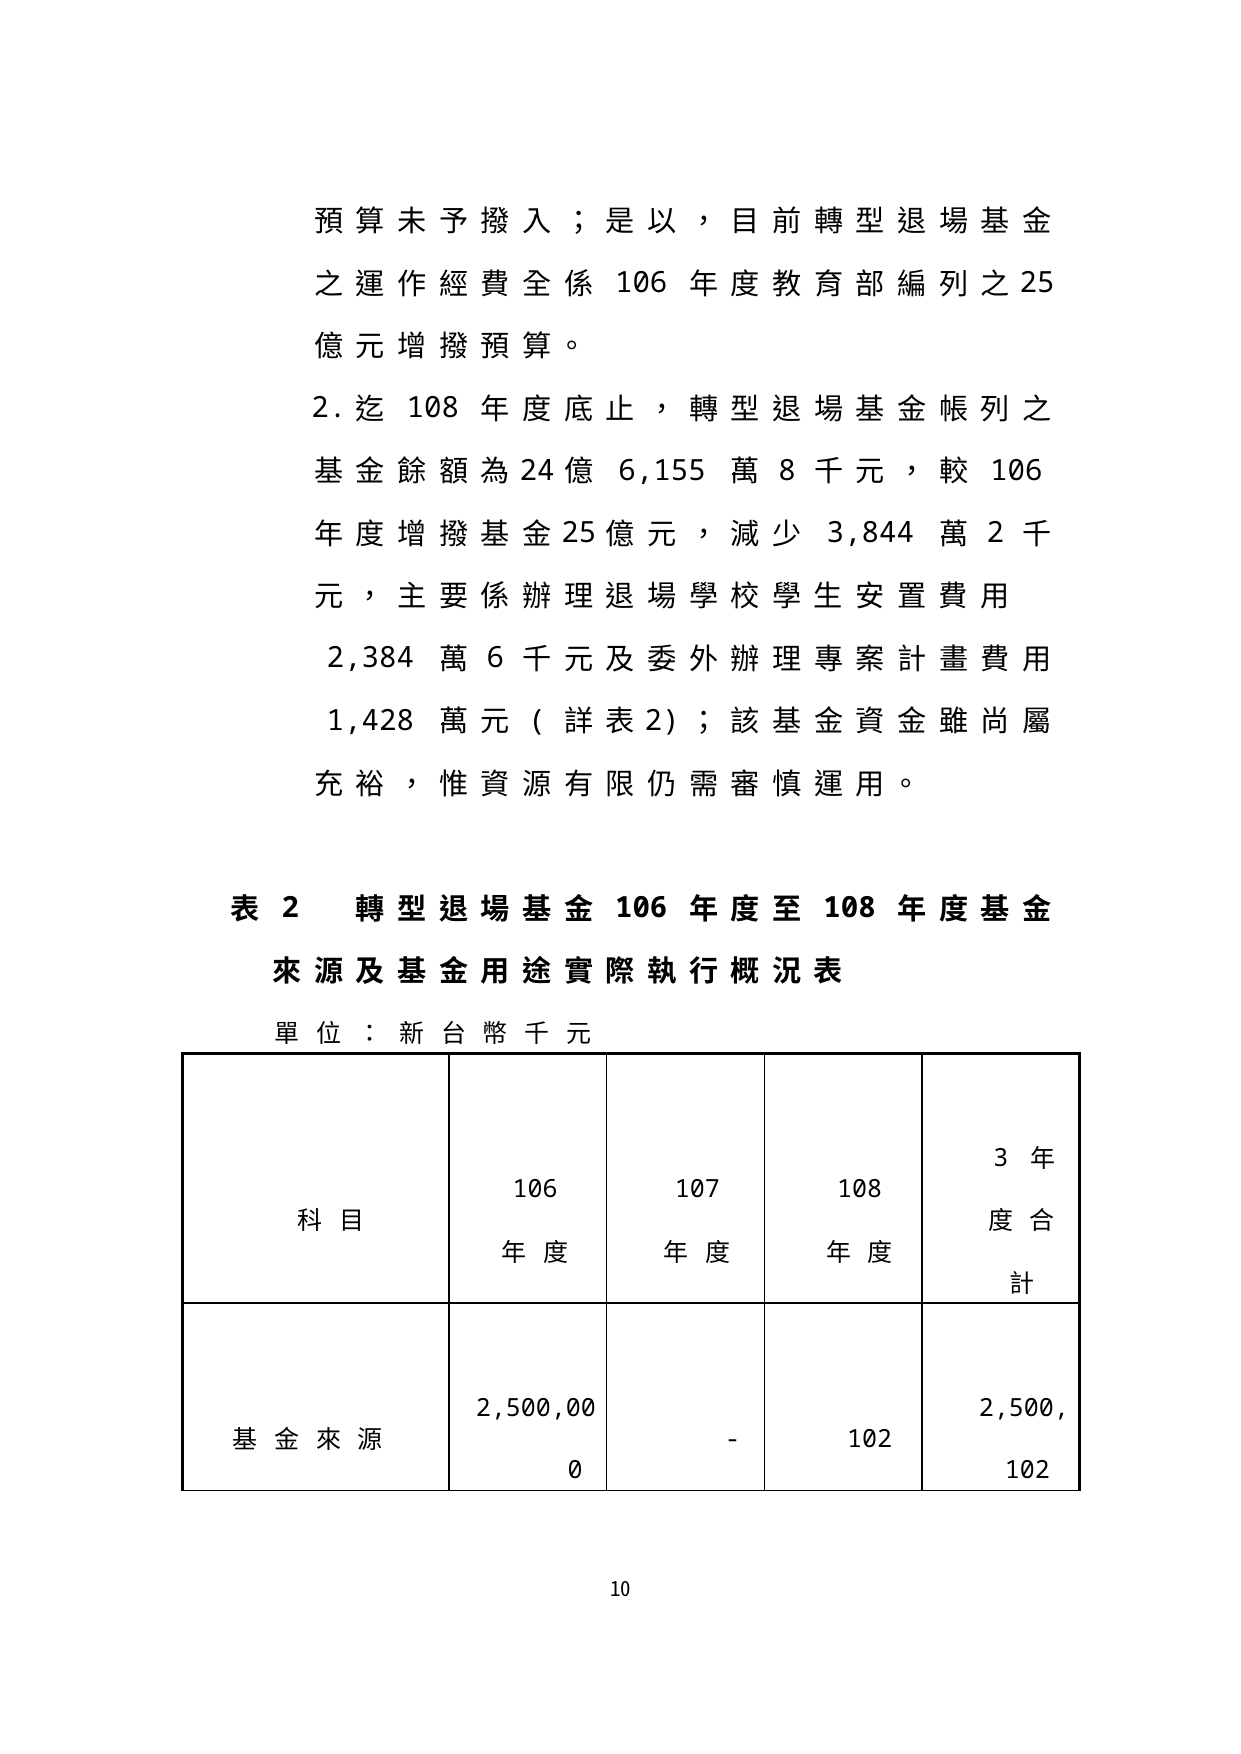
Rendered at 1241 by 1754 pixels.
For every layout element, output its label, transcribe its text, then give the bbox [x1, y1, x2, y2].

table_header 106年度 [450, 1055, 606, 1302]
table_cell 基金來源 [184, 1304, 448, 1490]
table_header 108年度 [765, 1055, 921, 1302]
table_cell 2,500,000 [450, 1304, 606, 1490]
text 表2 轉型退場基金106年度至108年度基金來源及基金用途實際執行概況表 單位：新台幣千元 [184, 865, 1058, 1052]
table_cell 102 [765, 1304, 921, 1490]
table_cell 2,500,102 [923, 1304, 1078, 1490]
text 1.106年度至108年度教育部分別編列25億元、8億1,720萬元及7億6,000萬元供轉型退場基金運作所需經費，惟本院審議107年度及108年度教育部單位預算案，對補助轉型退場基金經費均決議，凍結「大專校院轉型及退場基金」撥款預算，俟退場條例草案經立法院三讀，並經教育部向立法院教育及文化委員會提出專案報告後，始得動支。然106年度版退場條例草案未及於第9屆立委任期完成審議，致107年度及108年度遭凍結之增撥基金預算未予撥入；是以，目前轉型退場基金之運作經費全係106年度教育部編列之25億元增撥預算。 [271, 177, 1058, 365]
table_header 107年度 [607, 1055, 764, 1302]
table_header 科目 [184, 1055, 448, 1302]
text 2.迄108年度底止，轉型退場基金帳列之基金餘額為24億6,155萬8千元，較106年度增撥基金25億元，減少3,844萬2千元，主要係辦理退場學校學生安置費用2,384萬6千元及委外辦理專案計畫費用1,428萬元(詳表2)；該基金資金雖尚屬充裕，惟資源有限仍需審慎運用。 [271, 365, 1058, 802]
table_cell - [607, 1304, 764, 1490]
table_header 3年度合計 [923, 1055, 1078, 1302]
